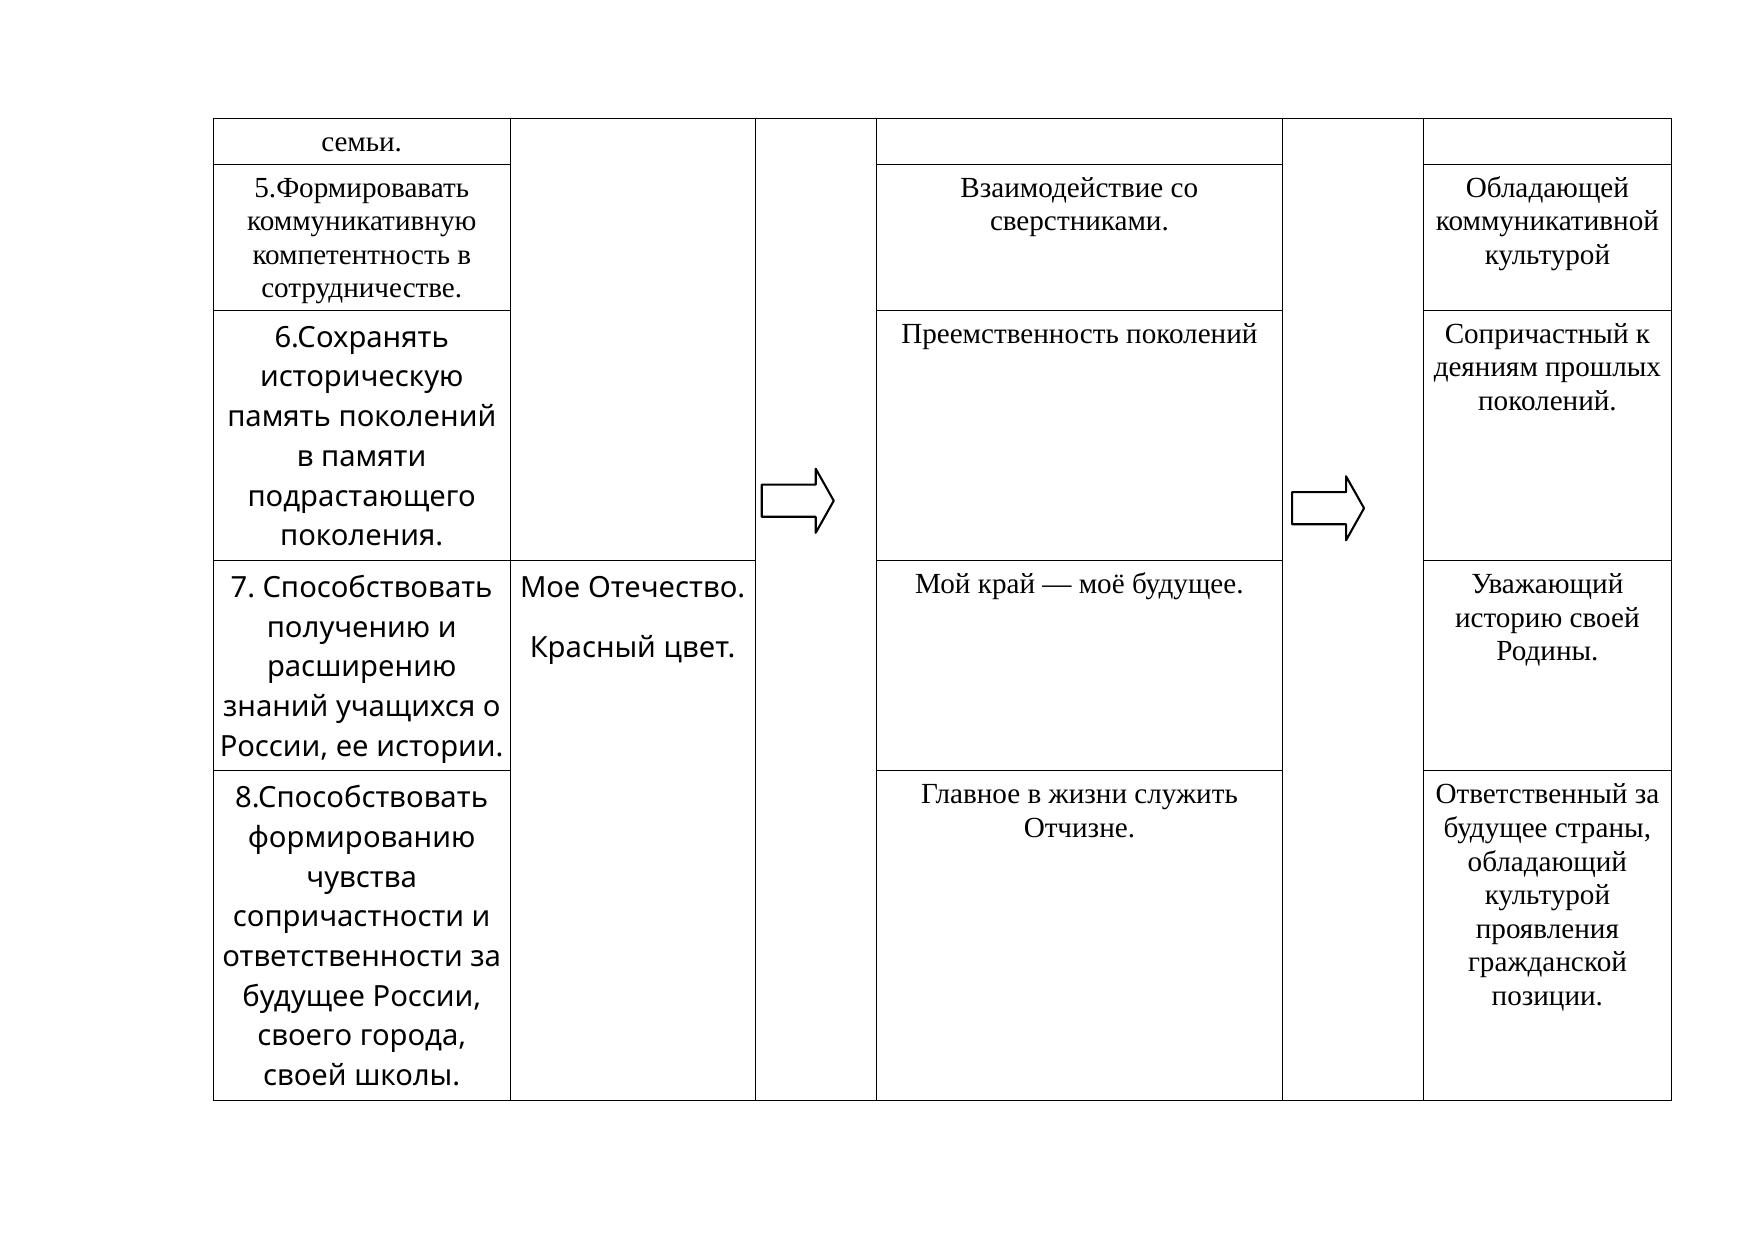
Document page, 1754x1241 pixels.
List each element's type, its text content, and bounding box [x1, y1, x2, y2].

table_cell [877, 119, 1282, 164]
table_cell семьи. [214, 119, 510, 164]
table_cell 6.Сохранять историческую память поколений в памяти подрастающего поколения. [214, 311, 510, 560]
table_cell Взаимодействие со сверстниками. [877, 165, 1282, 310]
table_header [756, 119, 876, 1100]
table_cell 5.Формировавать коммуникативную компетентность в сотрудничестве. [214, 165, 510, 310]
table_cell Мое Отечество. Красный цвет. [511, 561, 755, 1100]
table_header [1283, 119, 1423, 1100]
table_cell 8.Способствовать формированию чувства сопричастности и ответственности за будущее России, своего города, своей школы. [214, 771, 510, 1100]
table_cell Сопричастный к деяниям прошлых поколений. [1424, 311, 1671, 560]
table_cell Уважающий историю своей Родины. [1424, 561, 1671, 770]
table_cell Преемственность поколений [877, 311, 1282, 560]
table_cell Главное в жизни служить Отчизне. [877, 771, 1282, 1100]
table_cell Ответственный за будущее страны, обладающий культурой проявления гражданской позиции. [1424, 771, 1671, 1100]
table_cell [1424, 119, 1671, 164]
table_cell Обладающей коммуникативной культурой [1424, 165, 1671, 310]
table_cell [511, 119, 755, 560]
table_cell 7. Способствовать получению и расширению знаний учащихся о России, ее истории. [214, 561, 510, 770]
table_cell Мой край — моё будущее. [877, 561, 1282, 770]
